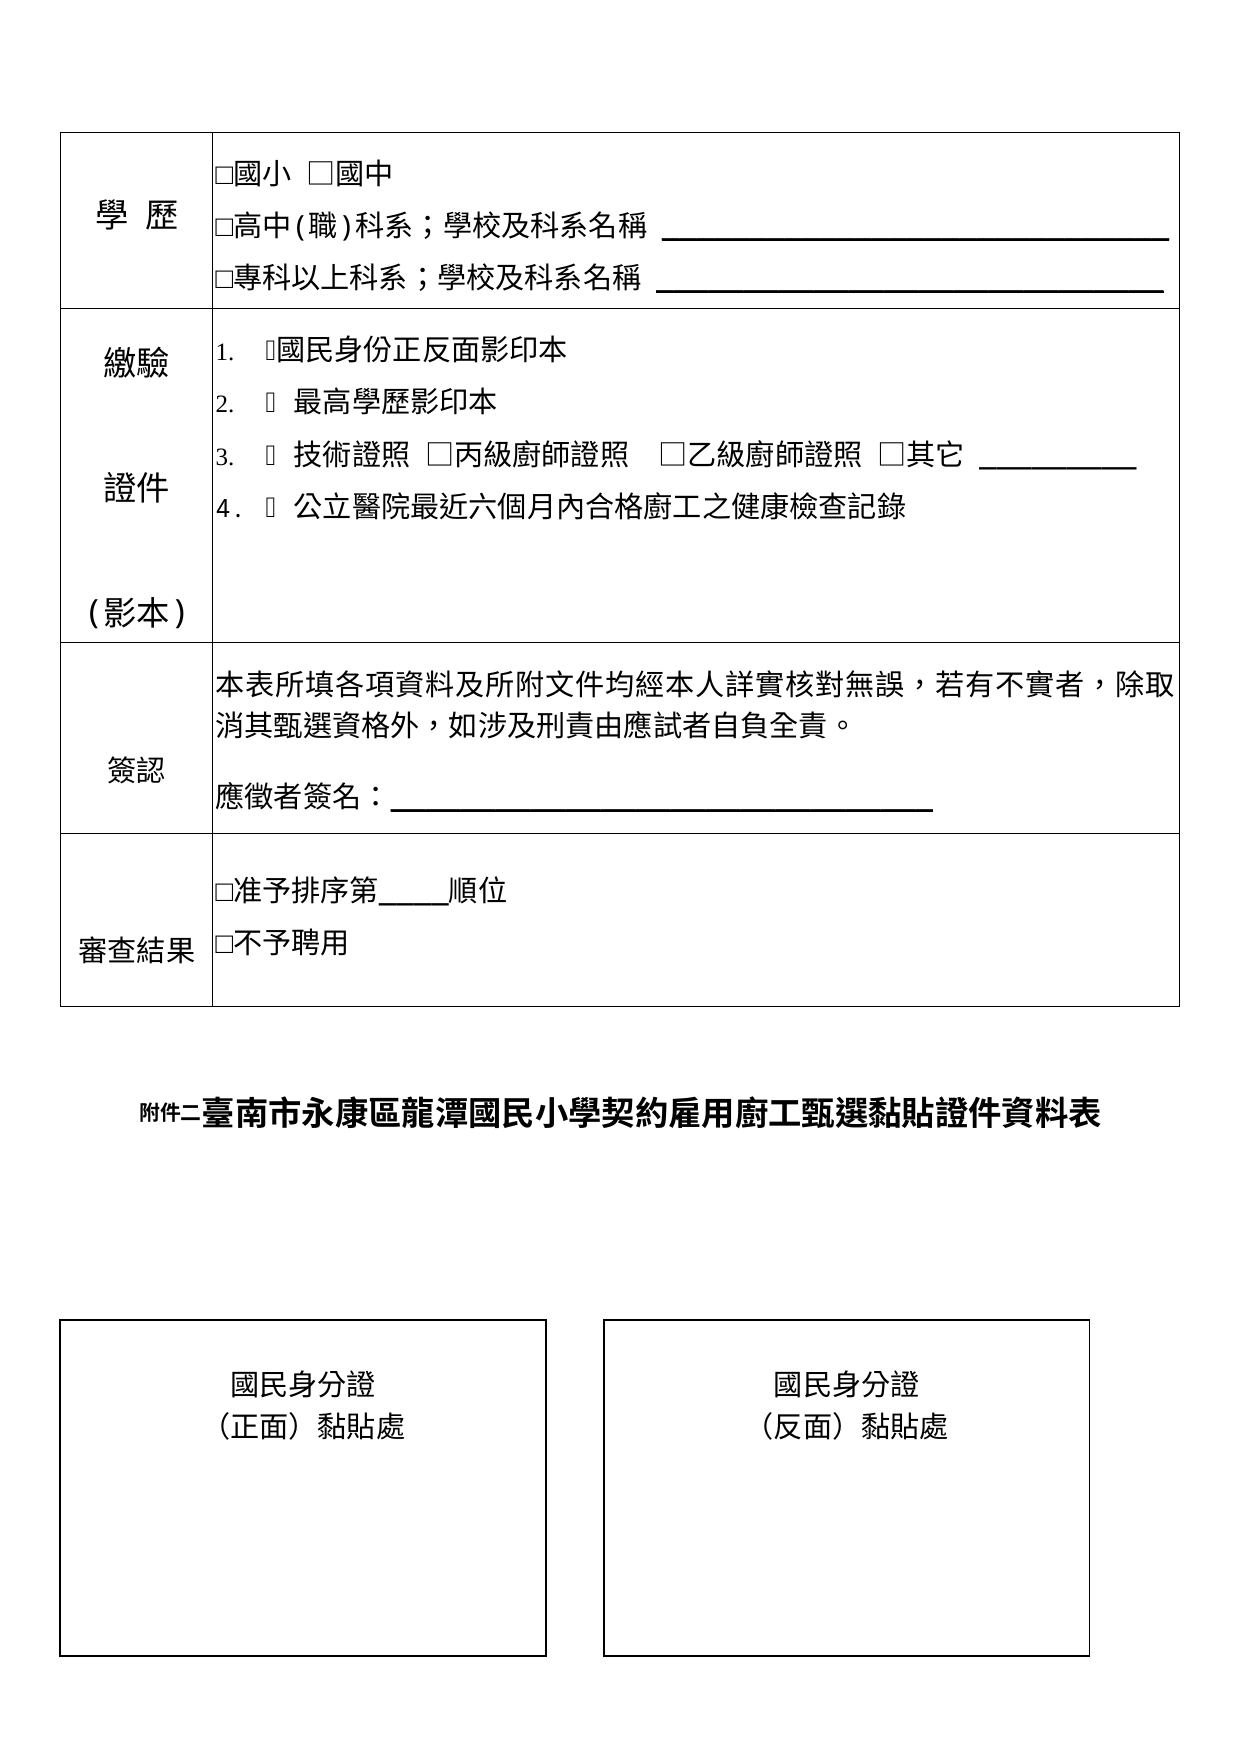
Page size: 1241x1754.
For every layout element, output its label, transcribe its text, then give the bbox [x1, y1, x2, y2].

table_cell □國小 □國中 □高中(職)科系；學校及科系名稱 _____________________________ □專科以上科系；學校及科系名稱 _____________________________ [213, 133, 1179, 308]
text （正面）黏貼處 [76, 1404, 530, 1446]
table_cell 審查結果 [61, 834, 212, 1006]
table_cell □准予排序第____順位 □不予聘用 [213, 834, 1179, 1006]
text 國民身分證 [76, 1362, 530, 1404]
text 附件二臺南市永康區龍潭國民小學契約雇用廚工甄選黏貼證件資料表 [59, 1069, 1181, 1132]
text 國民身分證 [619, 1362, 1074, 1404]
table_cell 本表所填各項資料及所附文件均經本人詳實核對無誤，若有不實者，除取消其甄選資格外，如涉及刑責由應試者自負全責。 應徵者簽名：_______________________________ [213, 643, 1179, 833]
table_cell 簽認 [61, 643, 212, 833]
table_cell 繳驗 證件 (影本) [61, 309, 212, 642]
text （反面）黏貼處 [619, 1404, 1074, 1446]
table_cell 學 歷 [61, 133, 212, 308]
table_cell 國民身份正反面影印本  最高學歷影印本  技術證照 □丙級廚師證照 □乙級廚師證照 □其它 _________  公立醫院最近六個月內合格廚工之健康檢查記錄 [213, 309, 1179, 642]
